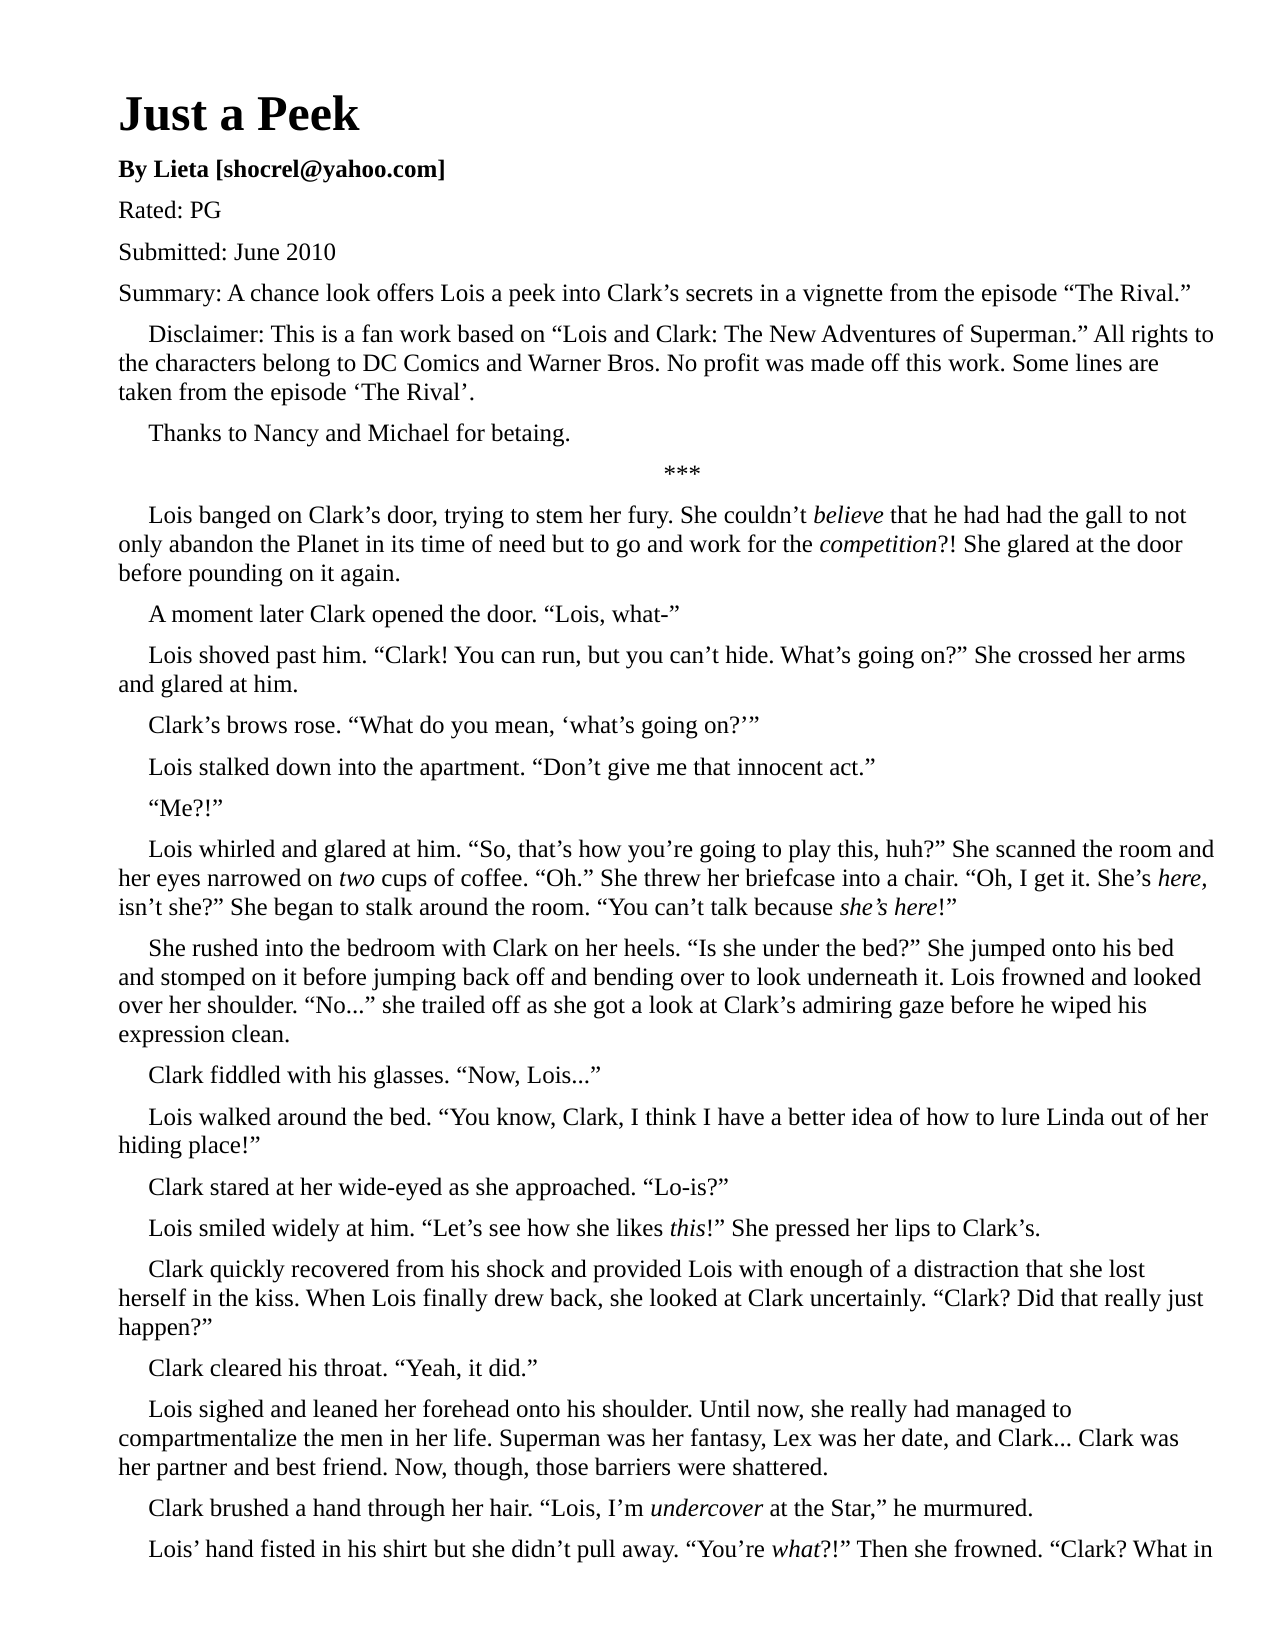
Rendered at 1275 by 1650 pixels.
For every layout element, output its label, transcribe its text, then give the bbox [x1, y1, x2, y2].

text Lois stalked down into the apartment. “Don’t give me that innocent act.” [118, 752, 1216, 780]
text *** [118, 459, 1216, 488]
text Submitted: June 2010 [118, 237, 1216, 265]
text Lois’ hand fisted in his shirt but she didn’t pull away. “You’re what?!” Then she frowned. “Clark? What in [118, 1534, 1216, 1563]
text Clark fiddled with his glasses. “Now, Lois...” [118, 1060, 1216, 1089]
subtitle Just a Peek [118, 84, 1216, 142]
text Lois shoved past him. “Clark! You can run, but you can’t hide. What’s going on?” She crossed her arms and glared at him. [118, 640, 1216, 698]
text Clark quickly recovered from his shock and provided Lois with enough of a distraction that she lost herself in the kiss. When Lois finally drew back, she looked at Clark uncertainly. “Clark? Did that really just happen?” [118, 1254, 1216, 1340]
text Thanks to Nancy and Michael for betaing. [118, 418, 1216, 447]
text Lois whirled and glared at him. “So, that’s how you’re going to play this, huh?” She scanned the room and her eyes narrowed on two cups of coffee. “Oh.” She threw her briefcase into a chair. “Oh, I get it. She’s here, isn’t she?” She began to stalk around the room. “You can’t talk because she’s here!” [118, 834, 1216, 920]
text “Me?!” [118, 793, 1216, 822]
text Clark’s brows rose. “What do you mean, ‘what’s going on?’” [118, 710, 1216, 739]
text Rated: PG [118, 195, 1216, 224]
text Disclaimer: This is a fan work based on “Lois and Clark: The New Adventures of Superman.” All rights to the characters belong to DC Comics and Warner Bros. No profit was made off this work. Some lines are taken from the episode ‘The Rival’. [118, 319, 1216, 405]
text A moment later Clark opened the door. “Lois, what-” [118, 599, 1216, 628]
text Lois walked around the bed. “You know, Clark, I think I have a better idea of how to lure Linda out of her hiding place!” [118, 1102, 1216, 1159]
text Clark stared at her wide-eyed as she approached. “Lo-is?” [118, 1172, 1216, 1200]
text Summary: A chance look offers Lois a peek into Clark’s secrets in a vignette from the episode “The Rival.” [118, 278, 1216, 307]
text Lois smiled widely at him. “Let’s see how she likes this!” She pressed her lips to Clark’s. [118, 1213, 1216, 1242]
text She rushed into the bedroom with Clark on her heels. “Is she under the bed?” She jumped onto his bed and stomped on it before jumping back off and bending over to look underneath it. Lois frowned and looked over her shoulder. “No...” she trailed off as she got a look at Clark’s admiring gaze before he wiped his expression clean. [118, 933, 1216, 1048]
text Clark cleared his throat. “Yeah, it did.” [118, 1353, 1216, 1382]
text Lois sighed and leaned her forehead onto his shoulder. Until now, she really had managed to compartmentalize the men in her life. Superman was her fantasy, Lex was her date, and Clark... Clark was her partner and best friend. Now, though, those barriers were shattered. [118, 1394, 1216, 1480]
text Clark brushed a hand through her hair. “Lois, I’m undercover at the Star,” he murmured. [118, 1493, 1216, 1522]
text Lois banged on Clark’s door, trying to stem her fury. She couldn’t believe that he had had the gall to not only abandon the Planet in its time of need but to go and work for the competition?! She glared at the door before pounding on it again. [118, 500, 1216, 587]
text By Lieta [shocrel@yahoo.com] [118, 154, 1216, 183]
